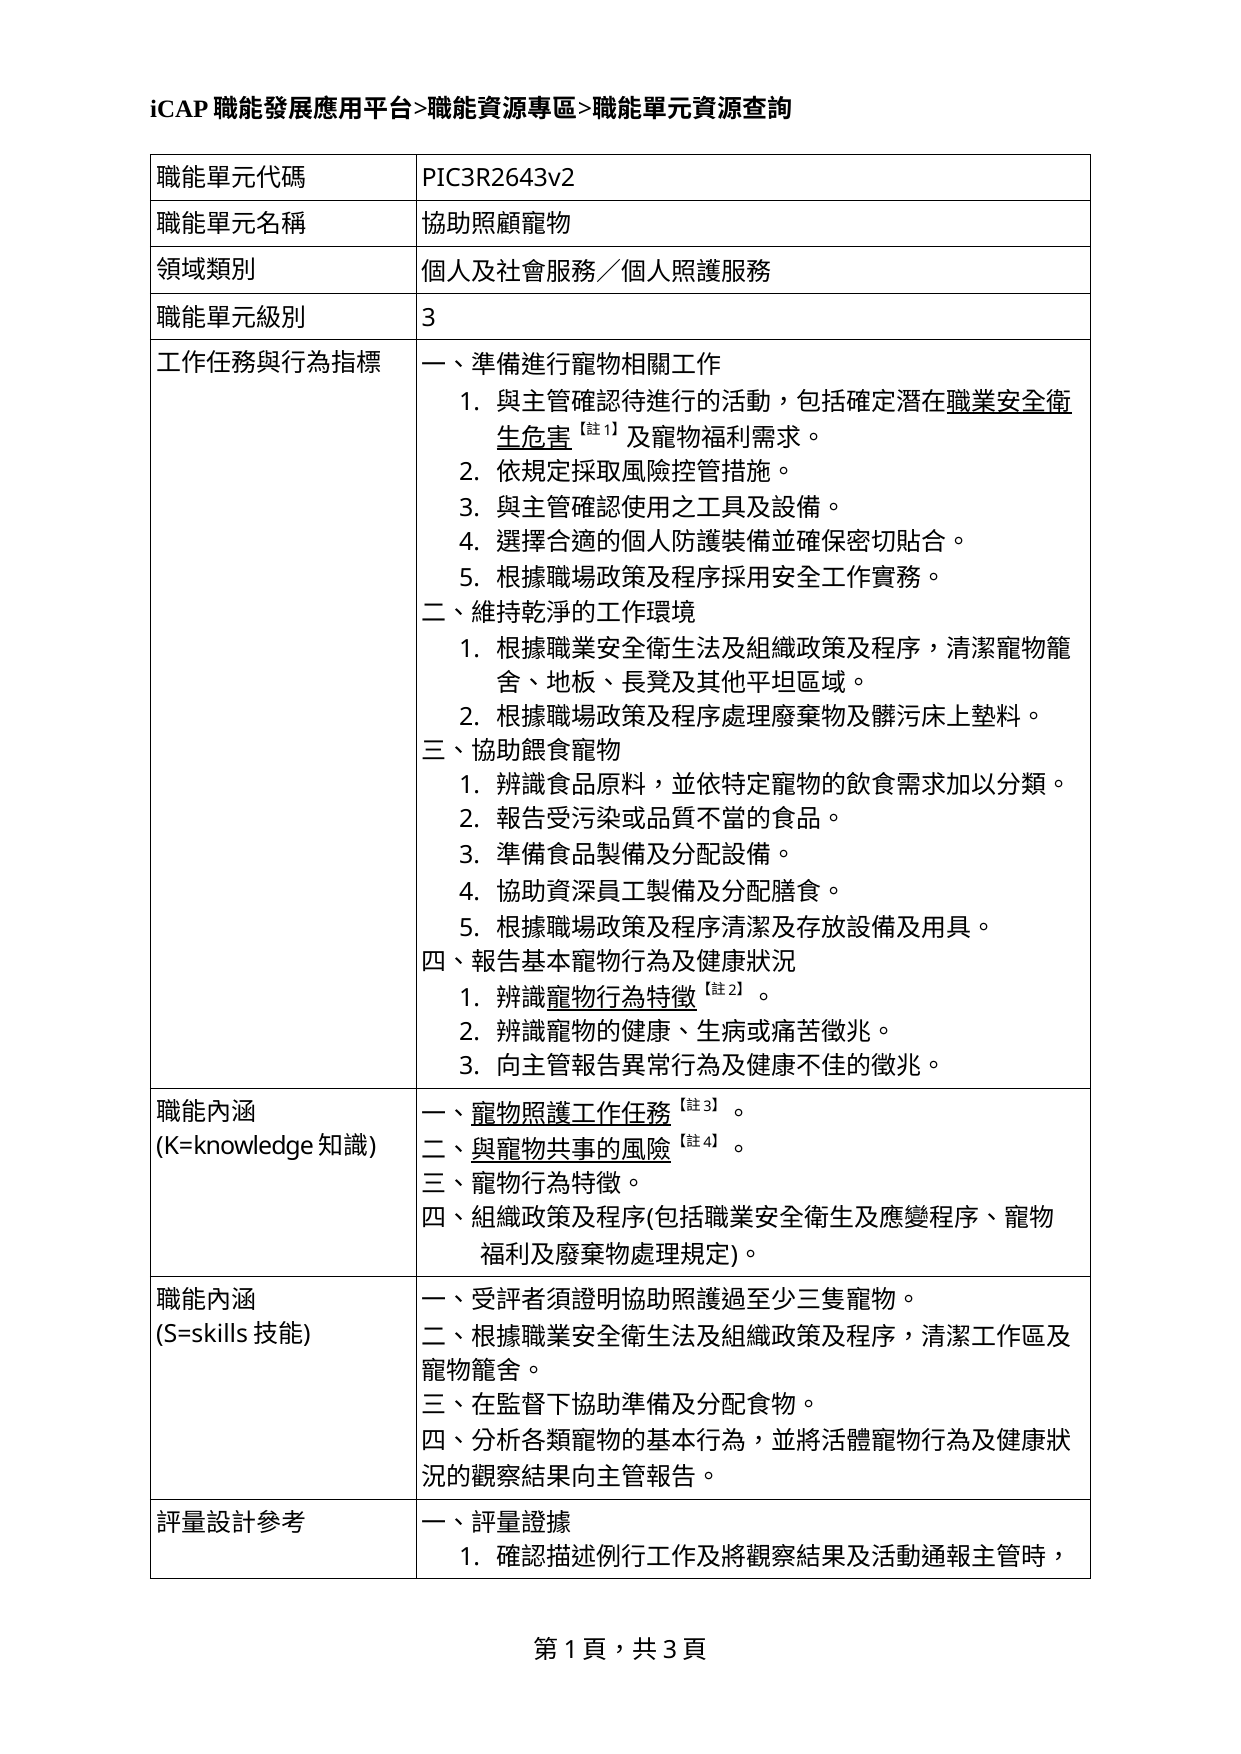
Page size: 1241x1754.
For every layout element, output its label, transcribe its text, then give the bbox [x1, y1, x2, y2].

table_cell 個人及社會服務／個人照護服務 [417, 247, 1090, 293]
table_header PIC3R2643v2 [417, 155, 1090, 200]
table_cell 寵物照護工作任務【註3】。 與寵物共事的風險【註4】。 寵物行為特徵。 組織政策及程序(包括職業安全衛生及應變程序、寵物 福利及廢棄物處理規定)。 [417, 1089, 1090, 1276]
table_header 職能單元代碼 [151, 155, 416, 200]
table_cell 評量設計參考 [151, 1500, 416, 1578]
table_cell 領域類別 [151, 247, 416, 293]
table_cell 一、準備進行寵物相關工作 與主管確認待進行的活動，包括確定潛在職業安全衛生危害【註1】及寵物福利需求。 依規定採取風險控管措施。 與主管確認使用之工具及設備。 選擇合適的個人防護裝備並確保密切貼合。 根據職場政策及程序採用安全工作實務。 二、維持乾淨的工作環境 根據職業安全衛生法及組織政策及程序，清潔寵物籠舍、地板、長凳及其他平坦區域。 根據職場政策及程序處理廢棄物及髒污床上墊料。 三、協助餵食寵物 辨識食品原料，並依特定寵物的飲食需求加以分類。 報告受污染或品質不當的食品。 準備食品製備及分配設備。 協助資深員工製備及分配膳食。 根據職場政策及程序清潔及存放設備及用具。 四、報告基本寵物行為及健康狀況 辨識寵物行為特徵【註2】。 辨識寵物的健康、生病或痛苦徵兆。 向主管報告異常行為及健康不佳的徵兆。 [417, 340, 1090, 1088]
table_cell 職能單元名稱 [151, 201, 416, 246]
table_cell 職能內涵 (K=knowledge知識) [151, 1089, 416, 1276]
table_cell 一、受評者須證明協助照護過至少三隻寵物。 二、根據職業安全衛生法及組織政策及程序，清潔工作區及 寵物籠舍。 三、在監督下協助準備及分配食物。 四、分析各類寵物的基本行為，並將活體寵物行為及健康狀 況的觀察結果向主管報告。 [417, 1277, 1090, 1499]
table_cell 職能內涵 (S=skills技能) [151, 1277, 416, 1499]
table_cell 3 [417, 294, 1090, 339]
table_cell 一、評量證據 確認描述例行工作及將觀察結果及活動通報主管時，所使用的產業術語。 根據職業健康安全及組織政策及程序，清潔工作區及寵物籠舍。 在監督下備製及分配食物(飼料)。 識別各類寵物的基本行為，並將活體寵物行為及健康狀況的觀察結果向主管報告。 協助照顧寵物所需技能及知識，必須可應用於各種工作環境及情境，同時須涵蓋非預期事件的處理能力。 二、評量情境與資源 本單元之評量應具實用性，且於照顧寵物職場或能重現正常工作條件下進行評估最為適當。該職場可能包括寵物買賣、寄養、訓練、美容、其他寵物營業場所、動物園、動物收容處所及獸醫診療機構。 評量時必須能取得安靜、易處理之寵物及相關資訊、設備及資源，以利其證明職能。 三、評量方法 對受評者所需知識進行書面及口頭評量。 受評者應徵實際工作之觀察、紀錄或第一手推薦之證據。 重現正常工作條件之模擬練習。 第三方證據。 經驗成果報告 本單元可和該產業、職場及職位相關的其他職能單元共同進行評量。 [417, 1500, 1090, 1578]
table_cell 工作任務與行為指標 [151, 340, 416, 1088]
table_cell 職能單元級別 [151, 294, 416, 339]
table_cell 協助照顧寵物 [417, 201, 1090, 246]
